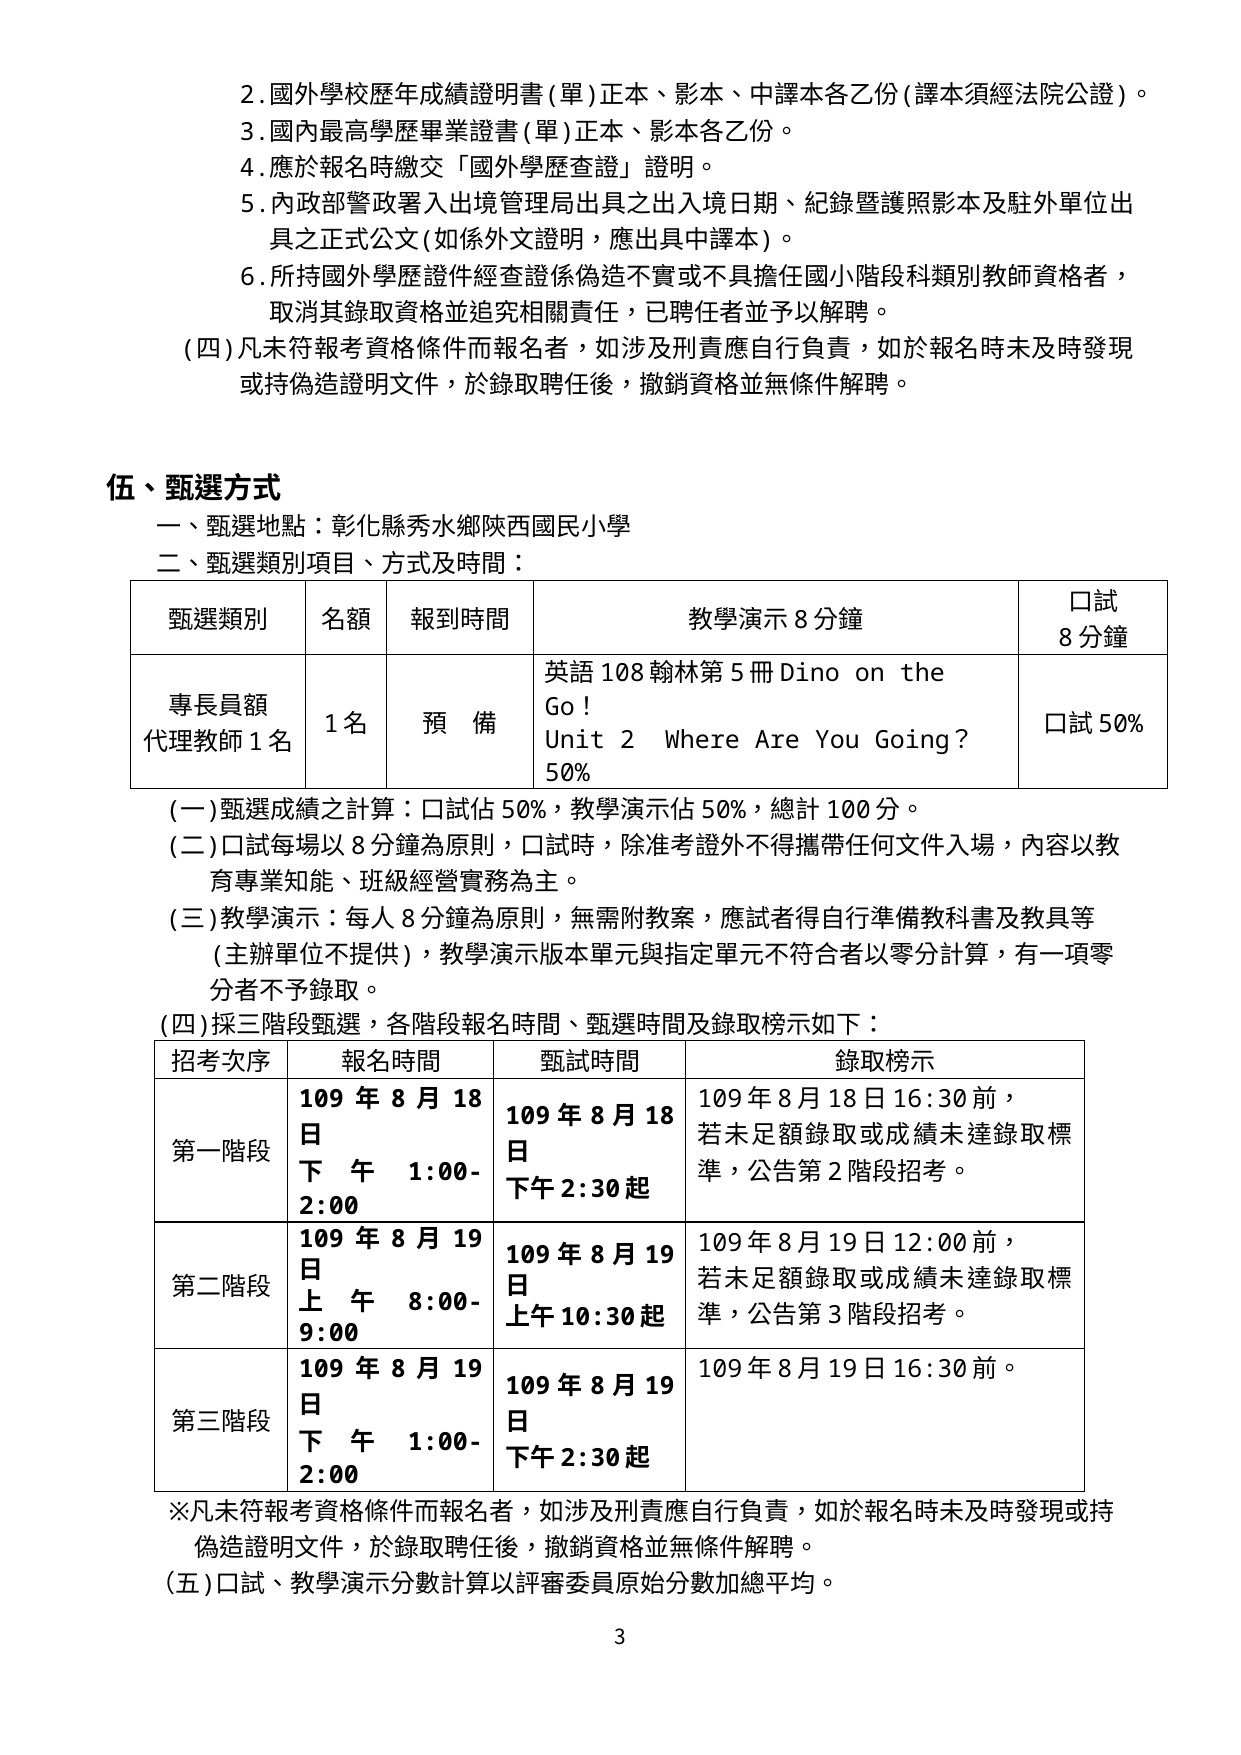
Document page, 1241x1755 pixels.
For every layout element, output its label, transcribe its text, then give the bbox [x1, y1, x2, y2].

text 6.所持國外學歷證件經查證係偽造不實或不具擔任國小階段科類別教師資格者，取消其錄取資格並追究相關責任，已聘任者並予以解聘。 [224, 256, 1134, 329]
table_cell 預 備 [387, 655, 533, 788]
text (二)口試每場以8分鐘為原則，口試時，除准考證外不得攜帶任何文件入場，內容以教育專業知能、班級經營實務為主。 [151, 826, 1134, 898]
table_header 名額 [306, 581, 386, 654]
table_cell 109年8月19日 上午10:30起 [494, 1223, 685, 1347]
table_header 報名時間 [288, 1041, 493, 1077]
table_cell 第三階段 [155, 1349, 287, 1491]
text (一)甄選成績之計算：口試佔50%，教學演示佔50%，總計100分。 [151, 789, 1134, 826]
table_cell 口試50% [1019, 655, 1167, 788]
table_header 甄試時間 [494, 1041, 685, 1077]
table_cell 1名 [306, 655, 386, 788]
table_header 口試 8分鐘 [1019, 581, 1167, 654]
text 4.應於報名時繳交「國外學歷查證」證明。 [239, 147, 1134, 184]
table_cell 109年8月19日12:00前， 若未足額錄取或成績未達錄取標準，公告第3階段招考。 [686, 1223, 1084, 1347]
table_cell 109年8月19日 下午1:00-2:00 [288, 1349, 493, 1491]
text 一、甄選地點：彰化縣秀水鄉陝西國民小學 [156, 505, 1134, 543]
table_header 錄取榜示 [686, 1041, 1084, 1077]
table_cell 第一階段 [155, 1079, 287, 1221]
table_header 甄選類別 [131, 581, 305, 654]
table_cell 109年8月19日 上午8:00-9:00 [288, 1223, 493, 1347]
text 伍、甄選方式 [106, 472, 1134, 505]
table_cell 109年8月18日 下午2:30起 [494, 1079, 685, 1221]
table_cell 109年8月19日16:30前。 [686, 1349, 1084, 1491]
text 2.國外學校歷年成績證明書(單)正本、影本、中譯本各乙份(譯本須經法院公證)。 [239, 75, 1134, 111]
table_cell 109年8月18日16:30前， 若未足額錄取或成績未達錄取標準，公告第2階段招考。 [686, 1079, 1084, 1221]
table_cell 109年8月18日 下午1:00-2:00 [288, 1079, 493, 1221]
text 5.內政部警政署入出境管理局出具之出入境日期、紀錄暨護照影本及駐外單位出具之正式公文(如係外文證明，應出具中譯本)。 [224, 184, 1134, 256]
text ※凡未符報考資格條件而報名者，如涉及刑責應自行負責，如於報名時未及時發現或持偽造證明文件，於錄取聘任後，撤銷資格並無條件解聘。 [136, 1492, 1134, 1563]
table_cell 英語108翰林第5冊Dino on the Go！ Unit 2 Where Are You Going？ 50% [534, 655, 1018, 788]
table_header 招考次序 [155, 1041, 287, 1077]
table_cell 專長員額 代理教師1名 [131, 655, 305, 788]
text 3.國內最高學歷畢業證書(單)正本、影本各乙份。 [239, 111, 1134, 147]
text (四)凡未符報考資格條件而報名者，如涉及刑責應自行負責，如於報名時未及時發現或持偽造證明文件，於錄取聘任後，撤銷資格並無條件解聘。 [180, 329, 1134, 401]
text (三)教學演示：每人8分鐘為原則，無需附教案，應試者得自行準備教科書及教具等(主辦單位不提供)，教學演示版本單元與指定單元不符合者以零分計算，有一項零分者不予錄取。 [151, 898, 1134, 1007]
table_header 教學演示8分鐘 [534, 581, 1018, 654]
table_cell 第二階段 [155, 1223, 287, 1347]
table_header 報到時間 [387, 581, 533, 654]
text （五)口試、教學演示分數計算以評審委員原始分數加總平均。 [151, 1563, 1134, 1599]
text 二、甄選類別項目、方式及時間： [156, 543, 1134, 580]
table_cell 109年8月19日 下午2:30起 [494, 1349, 685, 1491]
text (四)採三階段甄選，各階段報名時間、甄選時間及錄取榜示如下： [156, 1007, 1134, 1040]
